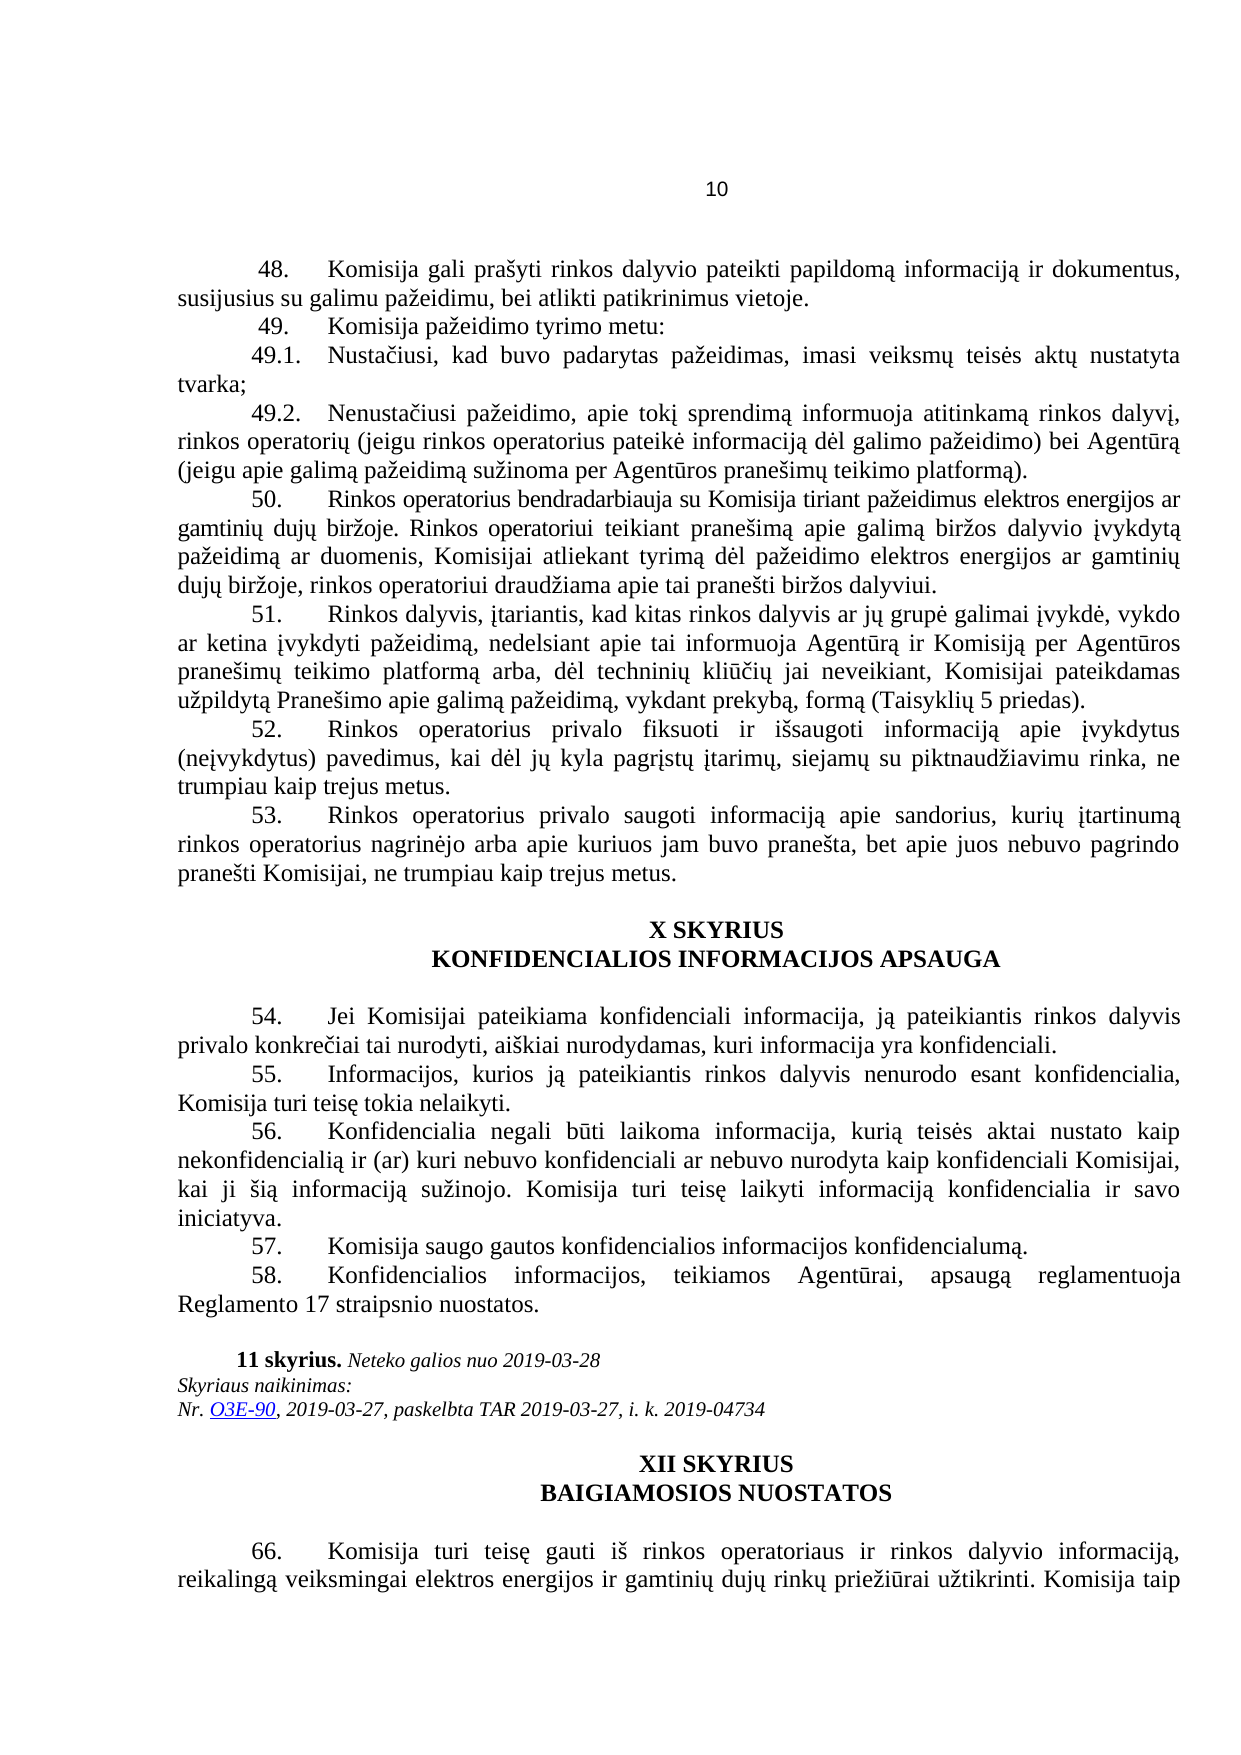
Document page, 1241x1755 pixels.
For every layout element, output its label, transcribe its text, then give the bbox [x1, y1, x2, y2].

text 50. Rinkos operatorius bendradarbiauja su Komisija tiriant pažeidimus elektros energijos ar gamtinių dujų biržoje. Rinkos operatoriui teikiant pranešimą apie galimą biržos dalyvio įvykdytą pažeidimą ar duomenis, Komisijai atliekant tyrimą dėl pažeidimo elektros energijos ar gamtinių dujų biržoje, rinkos operatoriui draudžiama apie tai pranešti biržos dalyviui. [177, 484, 1181, 599]
text Nr. O3E-90, 2019-03-27, paskelbta TAR 2019-03-27, i. k. 2019-04734 [177, 1397, 1181, 1421]
text 11 skyrius. Neteko galios nuo 2019-03-28 [177, 1346, 1181, 1373]
text Skyriaus naikinimas: [177, 1373, 1181, 1397]
text 66. Komisija turi teisę gauti iš rinkos operatoriaus ir rinkos dalyvio informaciją, reikalingą veiksmingai elektros energijos ir gamtinių dujų rinkų priežiūrai užtikrinti. Komisija taip [177, 1536, 1181, 1593]
text XII SKYRIUS [251, 1449, 1181, 1478]
text 58. Konfidencialios informacijos, teikiamos Agentūrai, apsaugą reglamentuoja Reglamento 17 straipsnio nuostatos. [177, 1260, 1181, 1318]
text 52. Rinkos operatorius privalo fiksuoti ir išsaugoti informaciją apie įvykdytus (neįvykdytus) pavedimus, kai dėl jų kyla pagrįstų įtarimų, siejamų su piktnaudžiavimu rinka, ne trumpiau kaip trejus metus. [177, 714, 1181, 800]
text 48. Komisija gali prašyti rinkos dalyvio pateikti papildomą informaciją ir dokumentus, susijusius su galimu pažeidimu, bei atlikti patikrinimus vietoje. [177, 254, 1181, 311]
text X SKYRIUS [251, 915, 1181, 944]
text 49. Komisija pažeidimo tyrimo metu: [177, 311, 1181, 340]
text 56. Konfidencialia negali būti laikoma informacija, kurią teisės aktai nustato kaip nekonfidencialią ir (ar) kuri nebuvo konfidenciali ar nebuvo nurodyta kaip konfidenciali Komisijai, kai ji šią informaciją sužinojo. Komisija turi teisę laikyti informaciją konfidencialia ir savo iniciatyva. [177, 1116, 1181, 1231]
text 57. Komisija saugo gautos konfidencialios informacijos konfidencialumą. [177, 1231, 1181, 1260]
text KONFIDENCIALIOS INFORMACIJOS APSAUGA [251, 944, 1181, 973]
text BAIGIAMOSIOS NUOSTATOS [251, 1478, 1181, 1507]
text 53. Rinkos operatorius privalo saugoti informaciją apie sandorius, kurių įtartinumą rinkos operatorius nagrinėjo arba apie kuriuos jam buvo pranešta, bet apie juos nebuvo pagrindo pranešti Komisijai, ne trumpiau kaip trejus metus. [177, 800, 1181, 886]
text 51. Rinkos dalyvis, įtariantis, kad kitas rinkos dalyvis ar jų grupė galimai įvykdė, vykdo ar ketina įvykdyti pažeidimą, nedelsiant apie tai informuoja Agentūrą ir Komisiją per Agentūros pranešimų teikimo platformą arba, dėl techninių kliūčių jai neveikiant, Komisijai pateikdamas užpildytą Pranešimo apie galimą pažeidimą, vykdant prekybą, formą (Taisyklių 5 priedas). [177, 599, 1181, 714]
text 49.2. Nenustačiusi pažeidimo, apie tokį sprendimą informuoja atitinkamą rinkos dalyvį, rinkos operatorių (jeigu rinkos operatorius pateikė informaciją dėl galimo pažeidimo) bei Agentūrą (jeigu apie galimą pažeidimą sužinoma per Agentūros pranešimų teikimo platformą). [177, 398, 1181, 484]
text 55. Informacijos, kurios ją pateikiantis rinkos dalyvis nenurodo esant konfidencialia, Komisija turi teisę tokia nelaikyti. [177, 1059, 1181, 1116]
text 54. Jei Komisijai pateikiama konfidenciali informacija, ją pateikiantis rinkos dalyvis privalo konkrečiai tai nurodyti, aiškiai nurodydamas, kuri informacija yra konfidenciali. [177, 1001, 1181, 1059]
text 49.1. Nustačiusi, kad buvo padarytas pažeidimas, imasi veiksmų teisės aktų nustatyta tvarka; [177, 340, 1181, 398]
